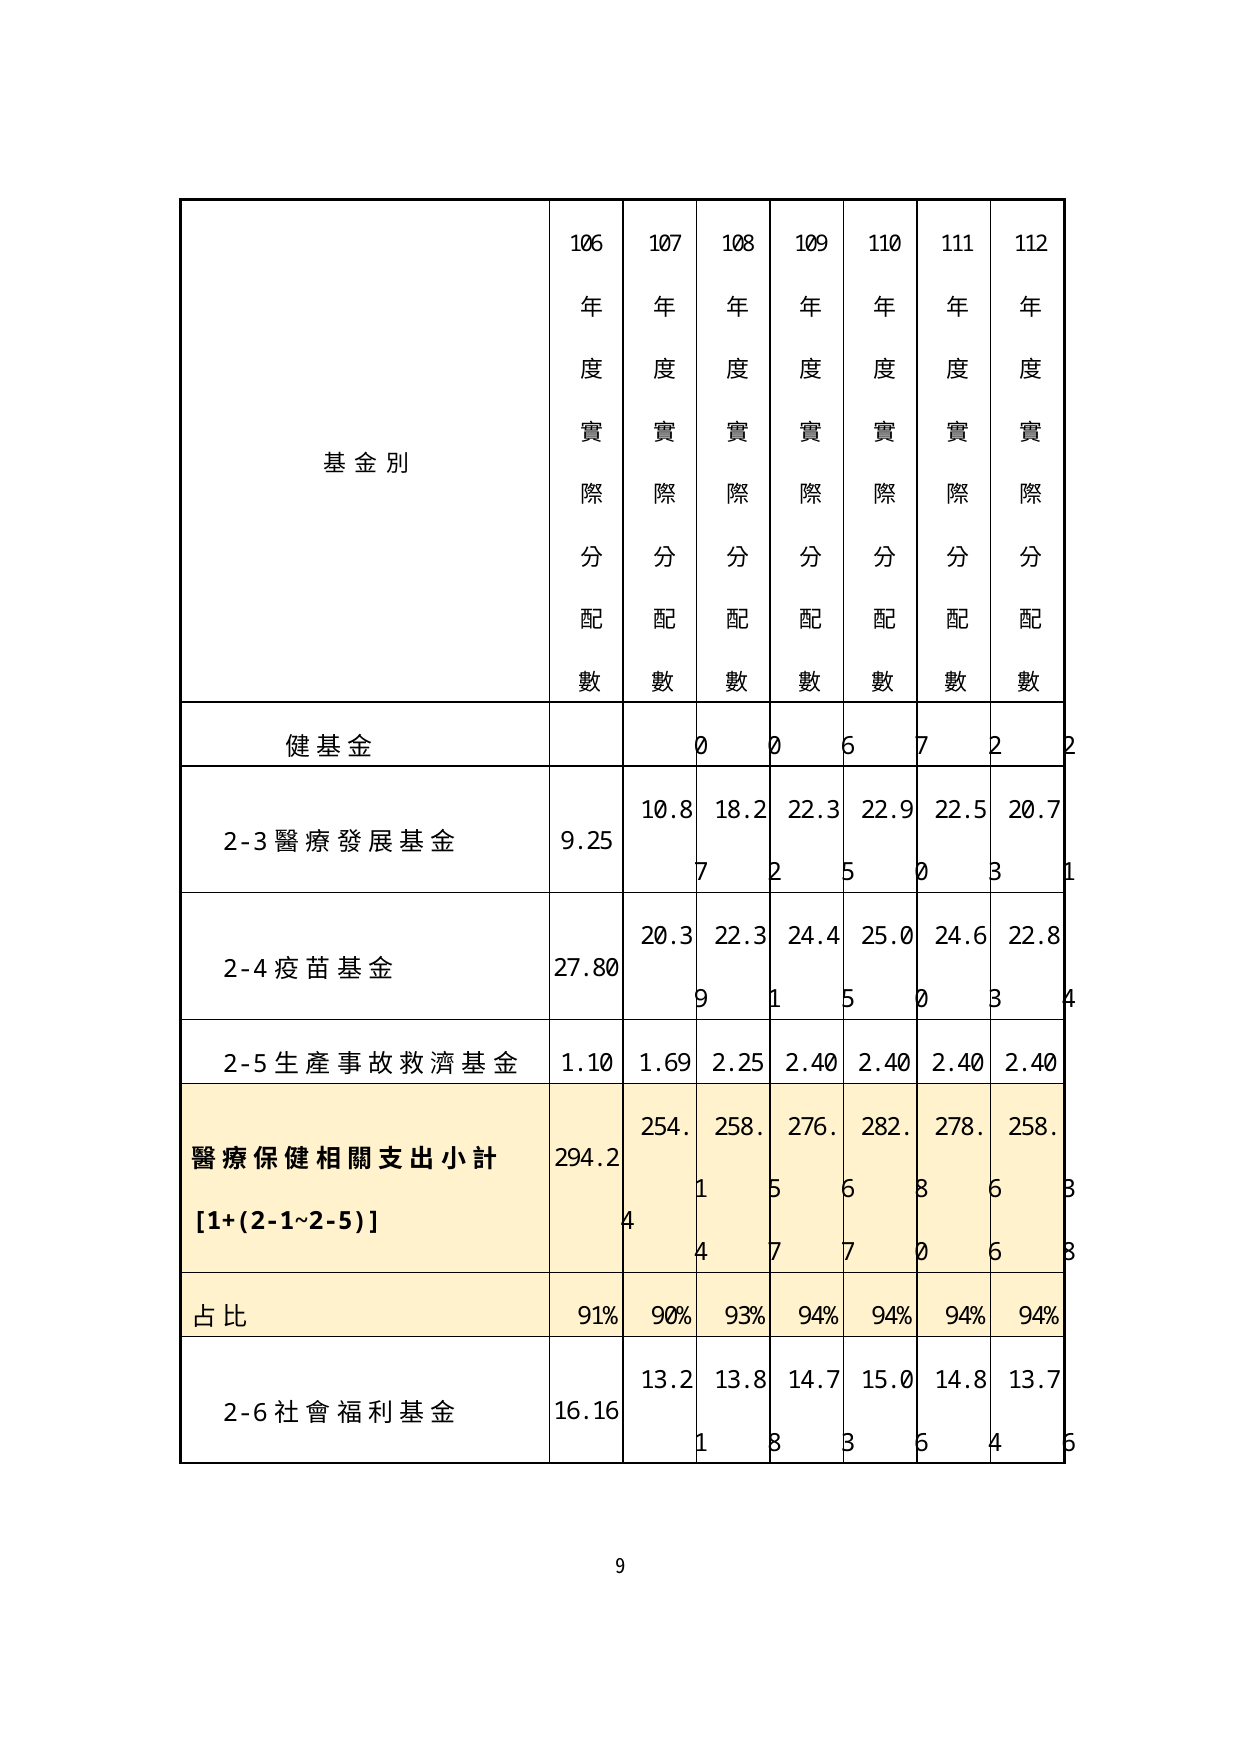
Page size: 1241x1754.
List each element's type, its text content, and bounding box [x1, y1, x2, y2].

table_cell 2-4疫苗基金 [182, 893, 549, 1018]
table_cell 94% [991, 1273, 1063, 1336]
table_cell 18.22 [697, 767, 769, 892]
table_header 106年度實際分配數 [550, 201, 622, 701]
table_header 109年度實際分配數 [771, 201, 843, 701]
table_cell 13.76 [991, 1337, 1063, 1462]
table_cell 27.80 [550, 893, 622, 1018]
table_header 110年度實際分配數 [844, 201, 916, 701]
table_header 107年度實際分配數 [624, 201, 696, 701]
table_cell 91% [550, 1273, 622, 1336]
table_cell 9.25 [550, 767, 622, 892]
table_cell 22.90 [844, 767, 916, 892]
table_cell 2-3醫療發展基金 [182, 767, 549, 892]
table_cell 65.70 [624, 703, 696, 765]
table_cell 278.66 [918, 1084, 990, 1272]
table_cell 79.47 [844, 703, 916, 765]
table_cell 15.06 [844, 1337, 916, 1462]
table_cell 13.88 [697, 1337, 769, 1462]
table_cell 14.84 [918, 1337, 990, 1462]
table_cell 22.53 [918, 767, 990, 892]
table_header 108年度實際分配數 [697, 201, 769, 701]
table_cell 294.24 [550, 1084, 622, 1272]
table_cell 78.32 [918, 703, 990, 765]
table_cell 16.16 [550, 1337, 622, 1462]
table_cell 90% [624, 1273, 696, 1336]
table_cell 258.57 [697, 1084, 769, 1272]
table_cell 1.10 [550, 1020, 622, 1082]
table_cell 72.62 [991, 703, 1063, 765]
table_header 111年度實際分配數 [918, 201, 990, 701]
table_cell 94% [918, 1273, 990, 1336]
table_cell 24.63 [918, 893, 990, 1018]
table_cell 2-5生產事故救濟基金 [182, 1020, 549, 1082]
table_cell 94% [844, 1273, 916, 1336]
table_cell 282.80 [844, 1084, 916, 1272]
table_cell 22.31 [697, 893, 769, 1018]
table_cell 14.73 [771, 1337, 843, 1462]
table_cell 13.21 [624, 1337, 696, 1462]
table_cell 2.25 [697, 1020, 769, 1082]
table_cell 258.38 [991, 1084, 1063, 1272]
table_cell 2.40 [991, 1020, 1063, 1082]
table_cell 健基金 [182, 703, 549, 765]
table_header 112年度實際分配數 [991, 201, 1063, 701]
table_cell [550, 703, 622, 765]
table_cell 20.39 [624, 893, 696, 1018]
table_cell 2.40 [918, 1020, 990, 1082]
table_cell 醫療保健相關支出小計 [1+(2-1~2-5)] [182, 1084, 549, 1272]
table_cell 占比 [182, 1273, 549, 1336]
table_header 基金別 [182, 201, 549, 701]
table_cell 22.84 [991, 893, 1063, 1018]
table_cell 276.67 [771, 1084, 843, 1272]
table_cell 20.71 [991, 767, 1063, 892]
table_cell 1.69 [624, 1020, 696, 1082]
table_cell 2.40 [844, 1020, 916, 1082]
table_cell 71.20 [697, 703, 769, 765]
table_cell 77.76 [771, 703, 843, 765]
table_cell 93% [697, 1273, 769, 1336]
table_cell 254.14 [624, 1084, 696, 1272]
table_cell 22.35 [771, 767, 843, 892]
table_cell 94% [771, 1273, 843, 1336]
table_cell 24.45 [771, 893, 843, 1018]
table_cell 2.40 [771, 1020, 843, 1082]
table_cell 10.87 [624, 767, 696, 892]
table_cell 25.00 [844, 893, 916, 1018]
table_cell 2-6社會福利基金 [182, 1337, 549, 1462]
